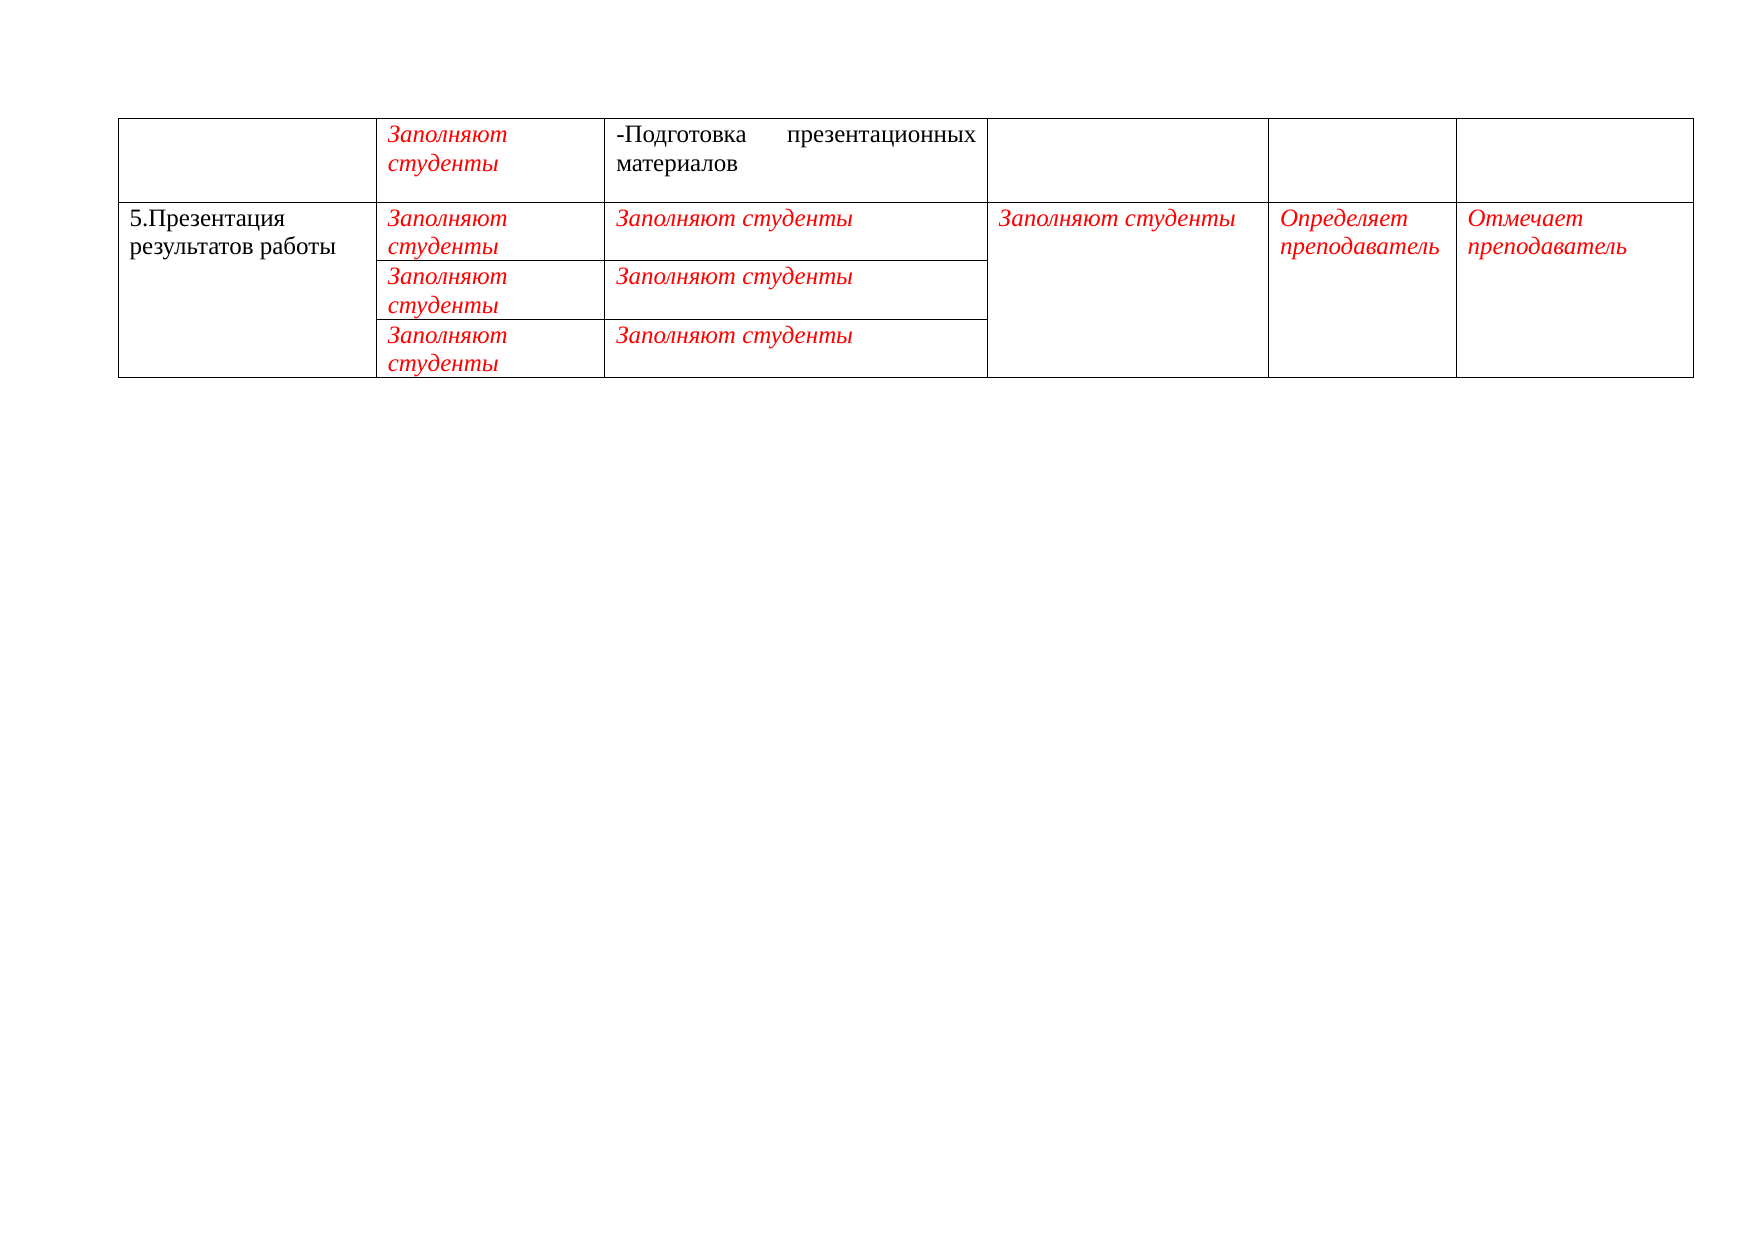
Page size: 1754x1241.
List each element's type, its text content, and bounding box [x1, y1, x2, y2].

table_cell Заполняют студенты [605, 261, 987, 319]
table_cell Заполняют студенты [988, 203, 1268, 377]
table_cell [988, 119, 1268, 202]
table_cell Заполняют студенты [377, 119, 604, 202]
table_cell Заполняют студенты [377, 203, 604, 260]
table_cell Заполняют студенты [377, 261, 604, 319]
table_cell [119, 119, 376, 202]
table_cell [1269, 119, 1456, 202]
table_cell 5.Презентация результатов работы [119, 203, 376, 377]
table_cell -Подготовка презентационных материалов [605, 119, 987, 202]
table_cell Заполняют студенты [605, 320, 987, 377]
table_cell Отмечает преподаватель [1457, 203, 1693, 377]
table_cell Заполняют студенты [377, 320, 604, 377]
table_cell [1457, 119, 1693, 202]
table_cell Определяет преподаватель [1269, 203, 1456, 377]
table_cell Заполняют студенты [605, 203, 987, 260]
